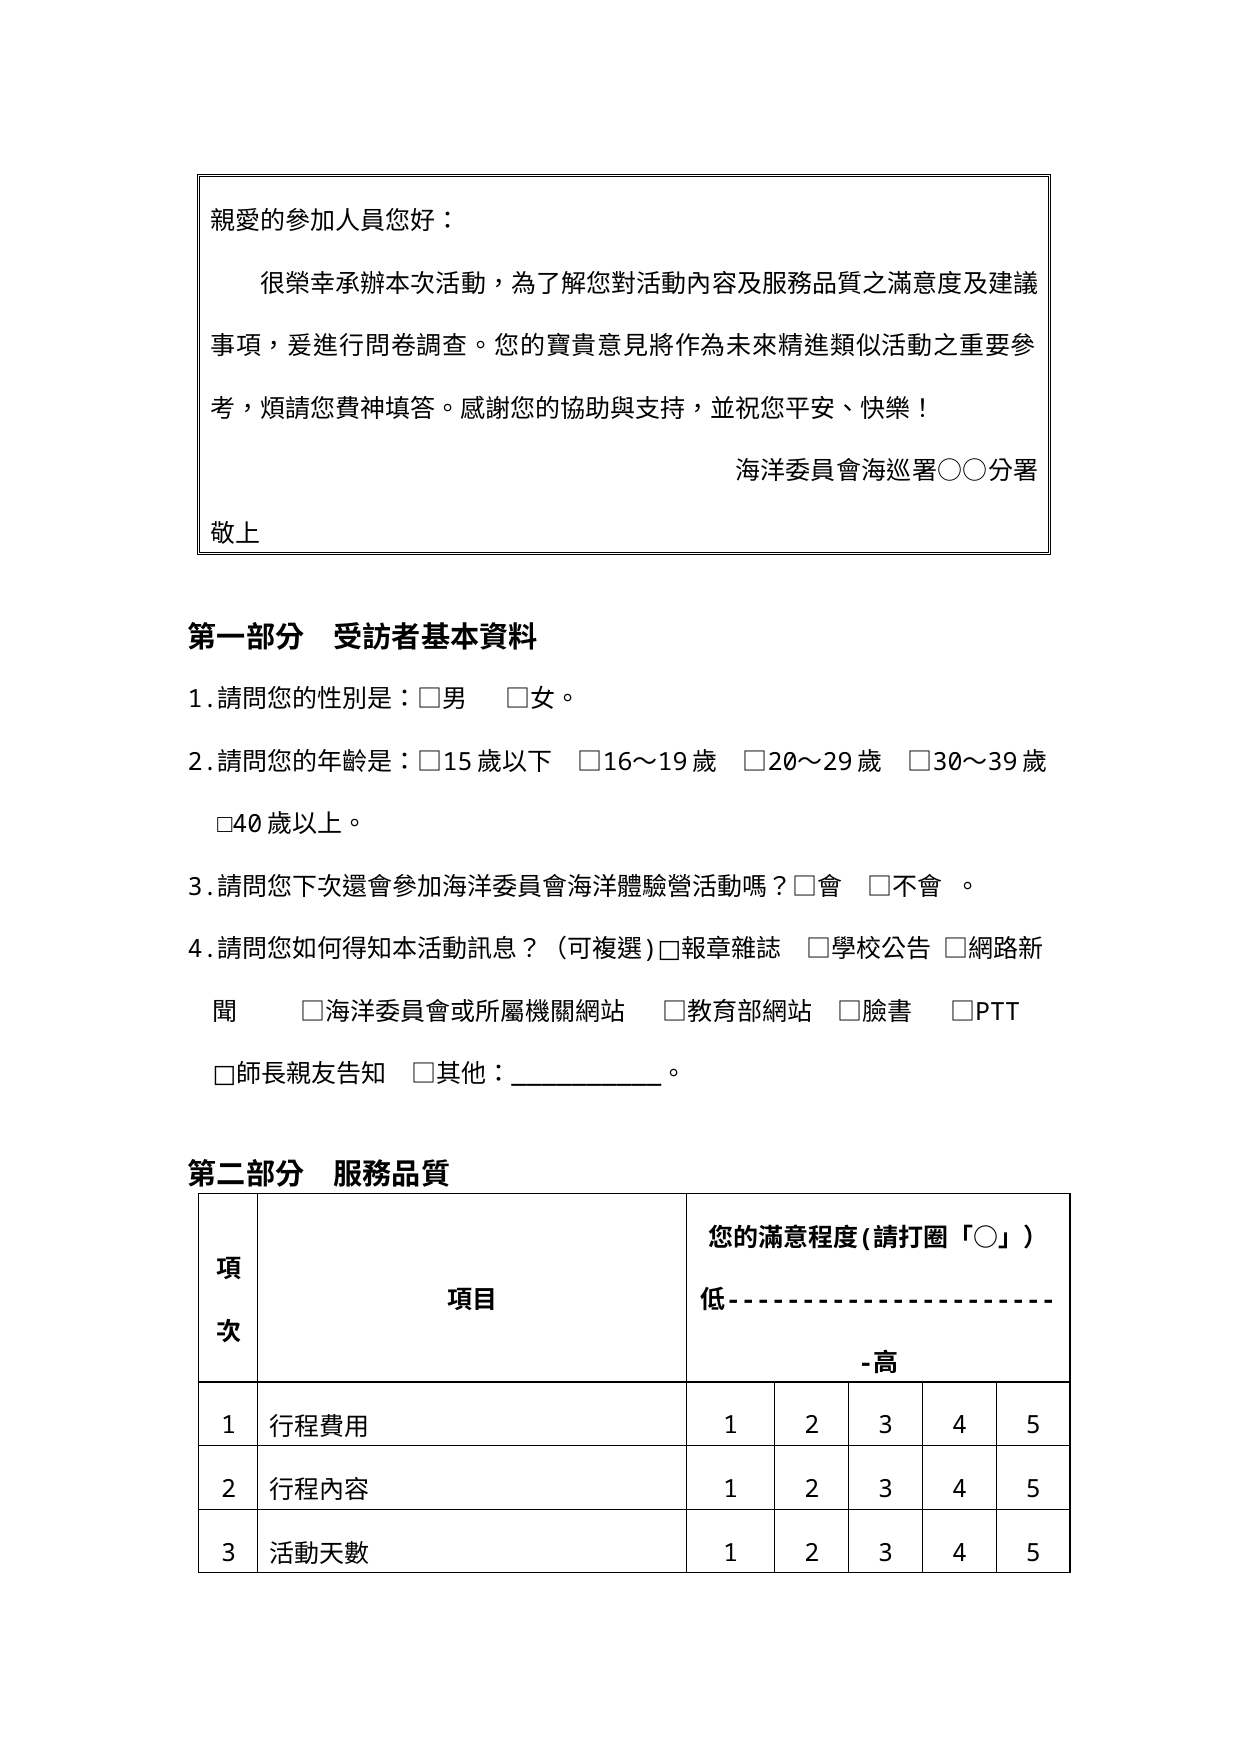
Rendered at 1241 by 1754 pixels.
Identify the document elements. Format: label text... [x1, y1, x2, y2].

table_cell 2 [775, 1446, 848, 1508]
text 第一部分 受訪者基本資料 [187, 593, 1053, 655]
table_cell 1 [199, 1383, 257, 1445]
table_cell 行程內容 [258, 1446, 686, 1508]
table_header 項目 [258, 1194, 686, 1381]
table_cell 活動天數 [258, 1510, 686, 1572]
table_cell 4 [923, 1383, 996, 1445]
table_cell 5 [997, 1510, 1069, 1572]
table_header 親愛的參加人員您好： 很榮幸承辦本次活動，為了解您對活動內容及服務品質之滿意度及建議事項，爰進行問卷調查。您的寶貴意見將作為未來精進類似活動之重要參考，煩請您費神填答。感謝您的協助與支持，並祝您平安、快樂！ 海洋委員會海巡署○○分署 敬上 [200, 177, 1048, 552]
table_cell 4 [923, 1510, 996, 1572]
text 2.請問您的年齡是：□15歲以下 □16～19歲 □20～29歲 □30～39歲 [187, 718, 1053, 780]
table_cell 1 [687, 1446, 774, 1508]
table_cell 2 [775, 1510, 848, 1572]
text 4.請問您如何得知本活動訊息？（可複選)□報章雜誌 □學校公告 □網路新聞 □海洋委員會或所屬機關網站 □教育部網站 □臉書 □PTT □師長親友告知 □其他：__________。 [187, 905, 1053, 1093]
table_cell 1 [687, 1510, 774, 1572]
text 第二部分 服務品質 [187, 1130, 1053, 1193]
table_header 您的滿意程度(請打圈「○」） 低-----------------------高 [687, 1194, 1069, 1381]
text □40歲以上。 [217, 780, 1053, 843]
table_cell 3 [849, 1383, 922, 1445]
table_cell 5 [997, 1383, 1069, 1445]
text 3.請問您下次還會參加海洋委員會海洋體驗營活動嗎？□會 □不會 。 [187, 843, 1053, 905]
table_cell 5 [997, 1446, 1069, 1508]
table_cell 行程費用 [258, 1383, 686, 1445]
table_cell 3 [849, 1446, 922, 1508]
text 1.請問您的性別是：□男 □女。 [187, 655, 1053, 718]
table_cell 2 [199, 1446, 257, 1508]
table_cell 3 [199, 1510, 257, 1572]
table_cell 3 [849, 1510, 922, 1572]
table_header 項次 [199, 1194, 257, 1381]
table_cell 2 [775, 1383, 848, 1445]
table_cell 4 [923, 1446, 996, 1508]
table_cell 1 [687, 1383, 774, 1445]
